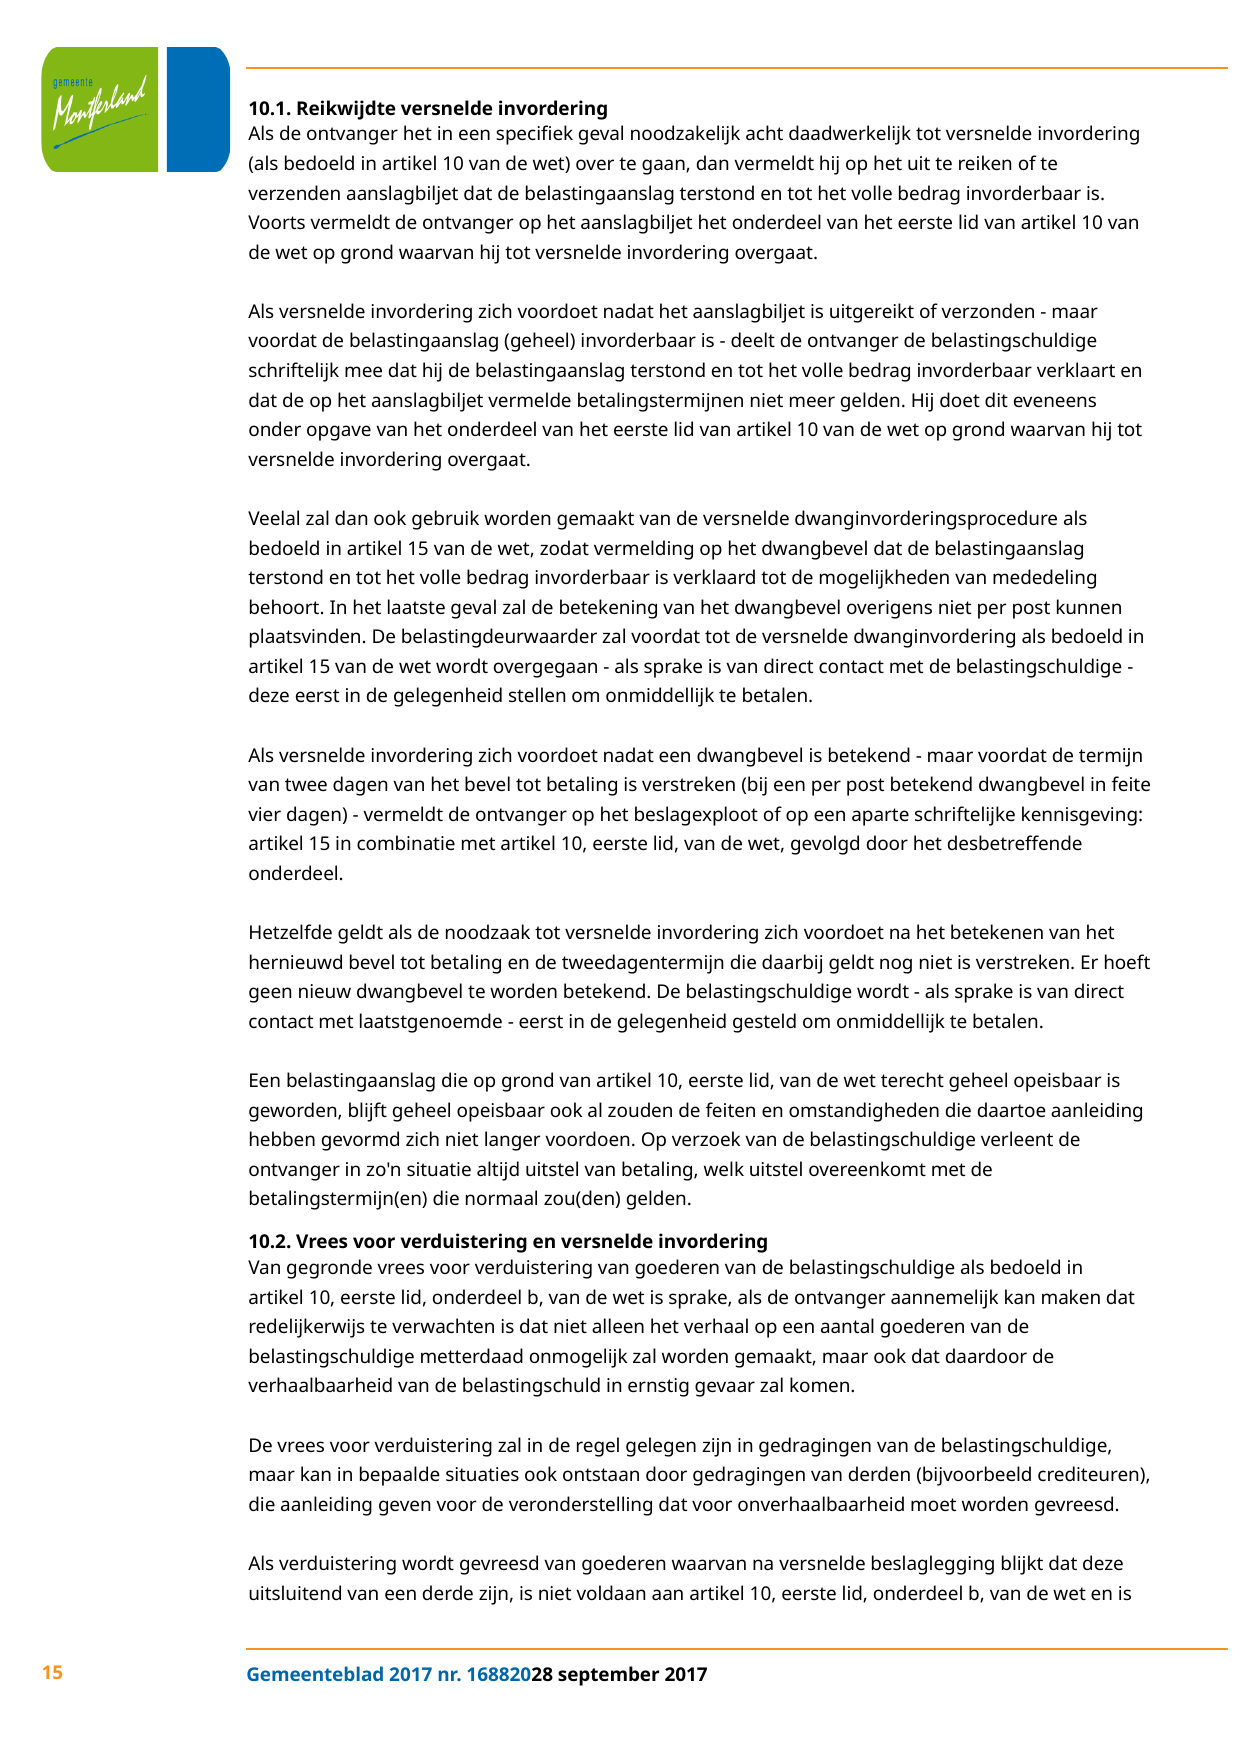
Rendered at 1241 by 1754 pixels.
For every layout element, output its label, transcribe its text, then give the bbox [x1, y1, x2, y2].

text Veelal zal dan ook gebruik worden gemaakt van de versnelde dwanginvorderingsprocedure als bedoeld in artikel 15 van de wet, zodat vermelding op het dwangbevel dat de belastingaanslag terstond en tot het volle bedrag invorderbaar is verklaard tot de mogelijkheden van mededeling behoort. In het laatste geval zal de betekening van het dwangbevel overigens niet per post kunnen plaatsvinden. De belastingdeurwaarder zal voordat tot de versnelde dwanginvordering als bedoeld in artikel 15 van de wet wordt overgegaan - als sprake is van direct contact met de belastingschuldige - deze eerst in de gelegenheid stellen om onmiddellijk te betalen. [248, 505, 1152, 708]
text Als verduistering wordt gevreesd van goederen waarvan na versnelde beslaglegging blijkt dat deze uitsluitend van een derde zijn, is niet voldaan aan artikel 10, eerste lid, onderdeel b, van de wet en is [248, 1550, 1152, 1606]
text Van gegronde vrees voor verduistering van goederen van de belastingschuldige als bedoeld in artikel 10, eerste lid, onderdeel b, van de wet is sprake, als de ontvanger aannemelijk kan maken dat redelijkerwijs te verwachten is dat niet alleen het verhaal op een aantal goederen van de belastingschuldige metterdaad onmogelijk zal worden gemaakt, maar ook dat daardoor de verhaalbaarheid van de belastingschuld in ernstig gevaar zal komen. [248, 1254, 1152, 1398]
text Een belastingaanslag die op grond van artikel 10, eerste lid, van de wet terecht geheel opeisbaar is geworden, blijft geheel opeisbaar ook al zouden de feiten en omstandigheden die daartoe aanleiding hebben gevormd zich niet langer voordoen. Op verzoek van de belastingschuldige verleent de ontvanger in zo'n situatie altijd uitstel van betaling, welk uitstel overeenkomt met de betalingstermijn(en) die normaal zou(den) gelden. [248, 1067, 1152, 1211]
text 10.2. Vrees voor verduistering en versnelde invordering [248, 1229, 1152, 1254]
text Als versnelde invordering zich voordoet nadat het aanslagbiljet is uitgereikt of verzonden - maar voordat de belastingaanslag (geheel) invorderbaar is - deelt de ontvanger de belastingschuldige schriftelijk mee dat hij de belastingaanslag terstond en tot het volle bedrag invorderbaar verklaart en dat de op het aanslagbiljet vermelde betalingstermijnen niet meer gelden. Hij doet dit eveneens onder opgave van het onderdeel van het eerste lid van artikel 10 van de wet op grond waarvan hij tot versnelde invordering overgaat. [248, 298, 1152, 472]
text Als de ontvanger het in een specifiek geval noodzakelijk acht daadwerkelijk tot versnelde invordering (als bedoeld in artikel 10 van de wet) over te gaan, dan vermeldt hij op het uit te reiken of te verzenden aanslagbiljet dat de belastingaanslag terstond en tot het volle bedrag invorderbaar is. Voorts vermeldt de ontvanger op het aanslagbiljet het onderdeel van het eerste lid van artikel 10 van de wet op grond waarvan hij tot versnelde invordering overgaat. [248, 121, 1152, 264]
text Hetzelfde geldt als de noodzaak tot versnelde invordering zich voordoet na het betekenen van het hernieuwd bevel tot betaling en de tweedagentermijn die daarbij geldt nog niet is verstreken. Er hoeft geen nieuw dwangbevel te worden betekend. De belastingschuldige wordt - als sprake is van direct contact met laatstgenoemde - eerst in de gelegenheid gesteld om onmiddellijk te betalen. [248, 919, 1152, 1034]
picture [41, 47, 231, 172]
text De vrees voor verduistering zal in de regel gelegen zijn in gedragingen van de belastingschuldige, maar kan in bepaalde situaties ook ontstaan door gedragingen van derden (bijvoorbeeld crediteuren), die aanleiding geven voor de veronderstelling dat voor onverhaalbaarheid moet worden gevreesd. [248, 1432, 1152, 1517]
text 10.1. Reikwijdte versnelde invordering [248, 95, 1152, 121]
text Als versnelde invordering zich voordoet nadat een dwangbevel is betekend - maar voordat de termijn van twee dagen van het bevel tot betaling is verstreken (bij een per post betekend dwangbevel in feite vier dagen) - vermeldt de ontvanger op het beslagexploot of op een aparte schriftelijke kennisgeving: artikel 15 in combinatie met artikel 10, eerste lid, van de wet, gevolgd door het desbetreffende onderdeel. [248, 742, 1152, 886]
